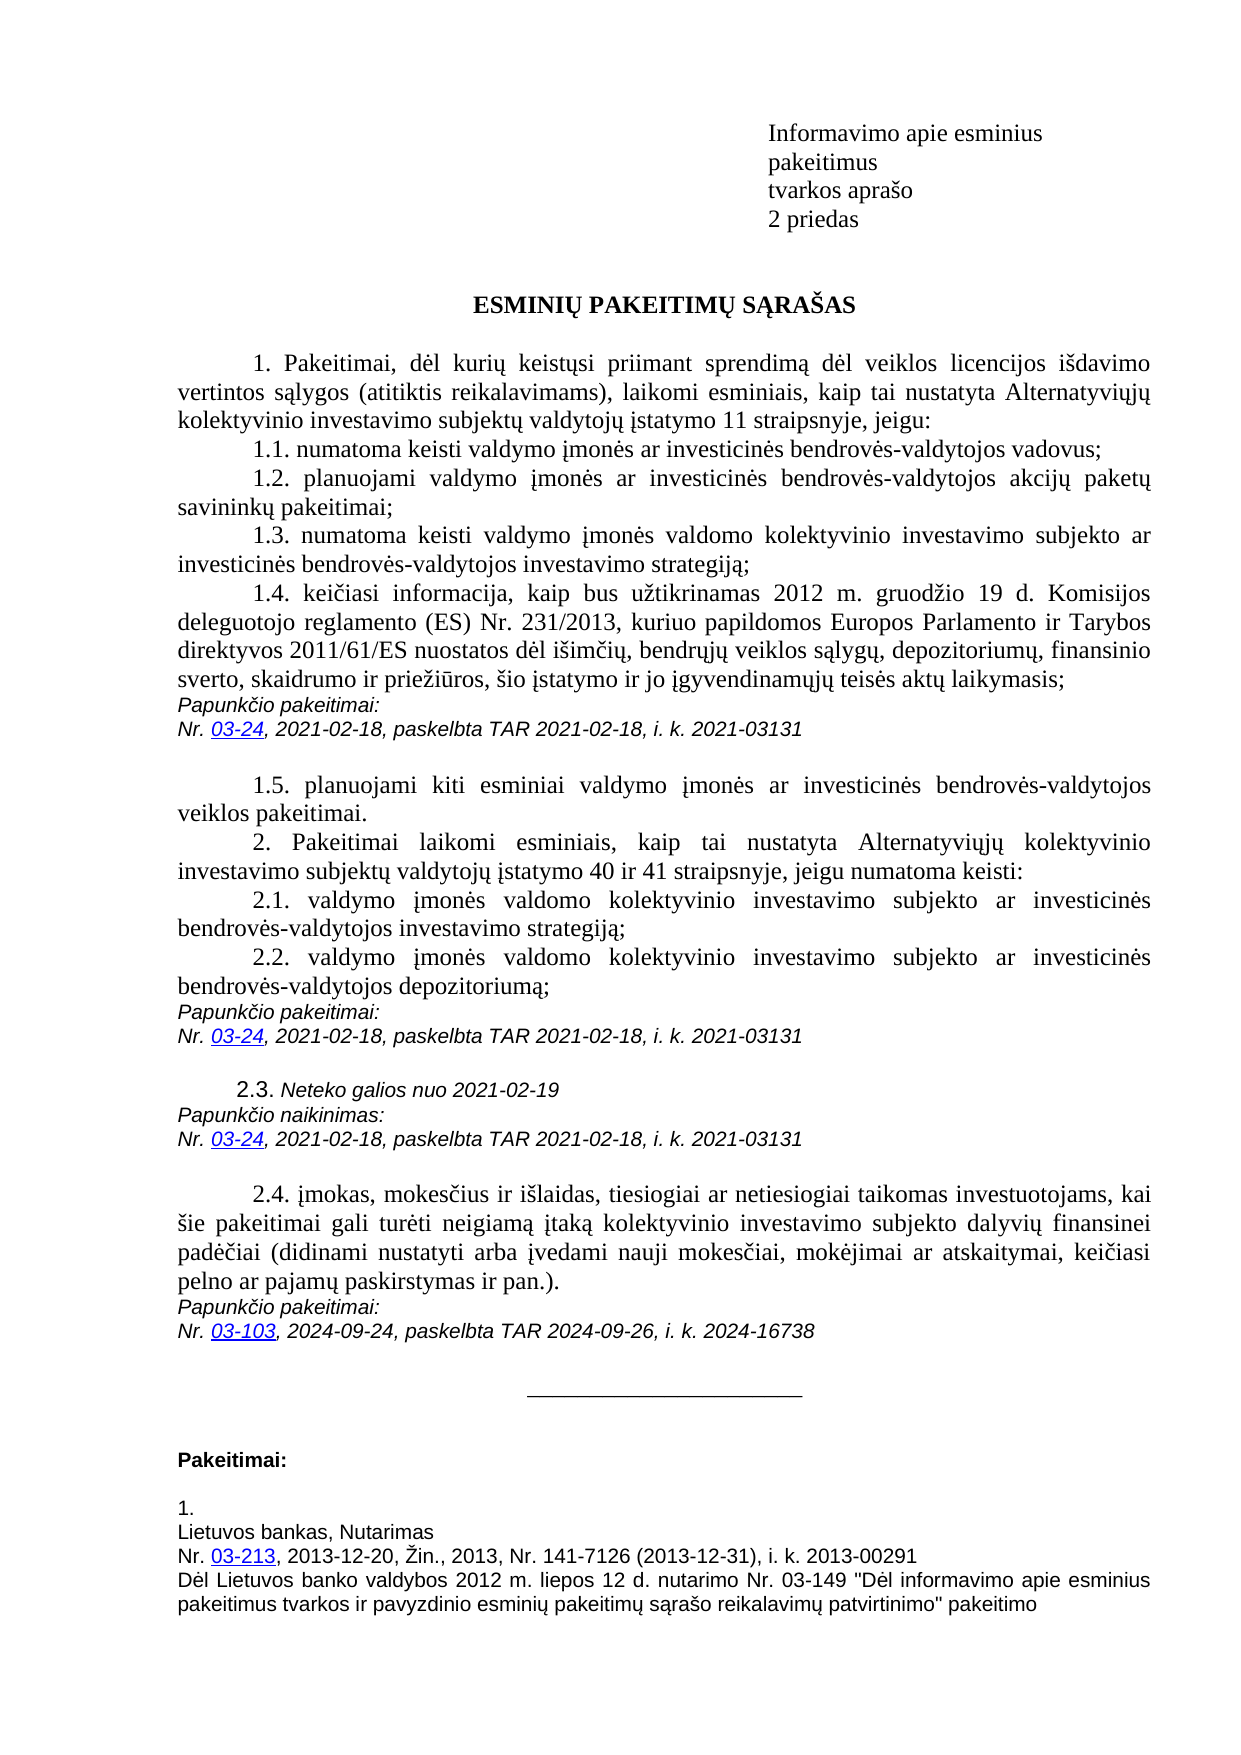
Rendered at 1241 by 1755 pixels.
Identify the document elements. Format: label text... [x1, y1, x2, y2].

text Papunkčio pakeitimai: [177, 1000, 1152, 1024]
text 1.5. planuojami kiti esminiai valdymo įmonės ar investicinės bendrovės-valdytojos veiklos pakeitimai. [177, 770, 1152, 827]
text tvarkos aprašo [768, 176, 1152, 204]
text 2.1. valdymo įmonės valdomo kolektyvinio investavimo subjekto ar investicinės bendrovės-valdytojos investavimo strategiją; [177, 885, 1152, 942]
text Nr. 03-24, 2021-02-18, paskelbta TAR 2021-02-18, i. k. 2021-03131 [177, 1127, 1152, 1151]
text 1.2. planuojami valdymo įmonės ar investicinės bendrovės-valdytojos akcijų paketų savininkų pakeitimai; [177, 463, 1152, 521]
text 1.1. numatoma keisti valdymo įmonės ar investicinės bendrovės-valdytojos vadovus; [177, 434, 1152, 463]
text Nr. 03-213, 2013-12-20, Žin., 2013, Nr. 141-7126 (2013-12-31), i. k. 2013-00291 [177, 1544, 1152, 1568]
text pakeitimus [768, 147, 1152, 176]
text 2 priedas [768, 204, 1152, 233]
text 1.3. numatoma keisti valdymo įmonės valdomo kolektyvinio investavimo subjekto ar investicinės bendrovės-valdytojos investavimo strategiją; [177, 521, 1152, 578]
text Nr. 03-103, 2024-09-24, paskelbta TAR 2024-09-26, i. k. 2024-16738 [177, 1318, 1152, 1342]
text Nr. 03-24, 2021-02-18, paskelbta TAR 2021-02-18, i. k. 2021-03131 [177, 717, 1152, 741]
text Lietuvos bankas, Nutarimas [177, 1520, 1152, 1544]
text 2.2. valdymo įmonės valdomo kolektyvinio investavimo subjekto ar investicinės bendrovės-valdytojos depozitoriumą; [177, 942, 1152, 1000]
text 2. Pakeitimai laikomi esminiais, kaip tai nustatyta Alternatyviųjų kolektyvinio investavimo subjektų valdytojų įstatymo 40 ir 41 straipsnyje, jeigu numatoma keisti: [177, 827, 1152, 885]
text Pakeitimai: [177, 1448, 1152, 1472]
text 1. Pakeitimai, dėl kurių keistųsi priimant sprendimą dėl veiklos licencijos išdavimo vertintos sąlygos (atitiktis reikalavimams), laikomi esminiais, kaip tai nustatyta Alternatyviųjų kolektyvinio investavimo subjektų valdytojų įstatymo 11 straipsnyje, jeigu: [177, 348, 1152, 434]
text Papunkčio pakeitimai: [177, 693, 1152, 717]
text 2.3. Neteko galios nuo 2021-02-19 [177, 1076, 1152, 1103]
text Informavimo apie esminius [768, 118, 1152, 147]
text Dėl Lietuvos banko valdybos 2012 m. liepos 12 d. nutarimo Nr. 03-149 "Dėl informavimo apie esminius pakeitimus tvarkos ir pavyzdinio esminių pakeitimų sąrašo reikalavimų patvirtinimo" pakeitimo [177, 1568, 1152, 1616]
text Papunkčio naikinimas: [177, 1103, 1152, 1127]
text Nr. 03-24, 2021-02-18, paskelbta TAR 2021-02-18, i. k. 2021-03131 [177, 1024, 1152, 1048]
text ______________________ [177, 1371, 1152, 1400]
text Papunkčio pakeitimai: [177, 1294, 1152, 1318]
text 1. [177, 1496, 1152, 1520]
text ESMINIŲ PAKEITIMŲ SĄRAŠAS [177, 291, 1152, 319]
text 1.4. keičiasi informacija, kaip bus užtikrinamas 2012 m. gruodžio 19 d. Komisijos deleguotojo reglamento (ES) Nr. 231/2013, kuriuo papildomos Europos Parlamento ir Tarybos direktyvos 2011/61/ES nuostatos dėl išimčių, bendrųjų veiklos sąlygų, depozitoriumų, finansinio sverto, skaidrumo ir priežiūros, šio įstatymo ir jo įgyvendinamųjų teisės aktų laikymasis; [177, 578, 1152, 693]
text 2.4. įmokas, mokesčius ir išlaidas, tiesiogiai ar netiesiogiai taikomas investuotojams, kai šie pakeitimai gali turėti neigiamą įtaką kolektyvinio investavimo subjekto dalyvių finansinei padėčiai (didinami nustatyti arba įvedami nauji mokesčiai, mokėjimai ar atskaitymai, keičiasi pelno ar pajamų paskirstymas ir pan.). [177, 1179, 1152, 1294]
